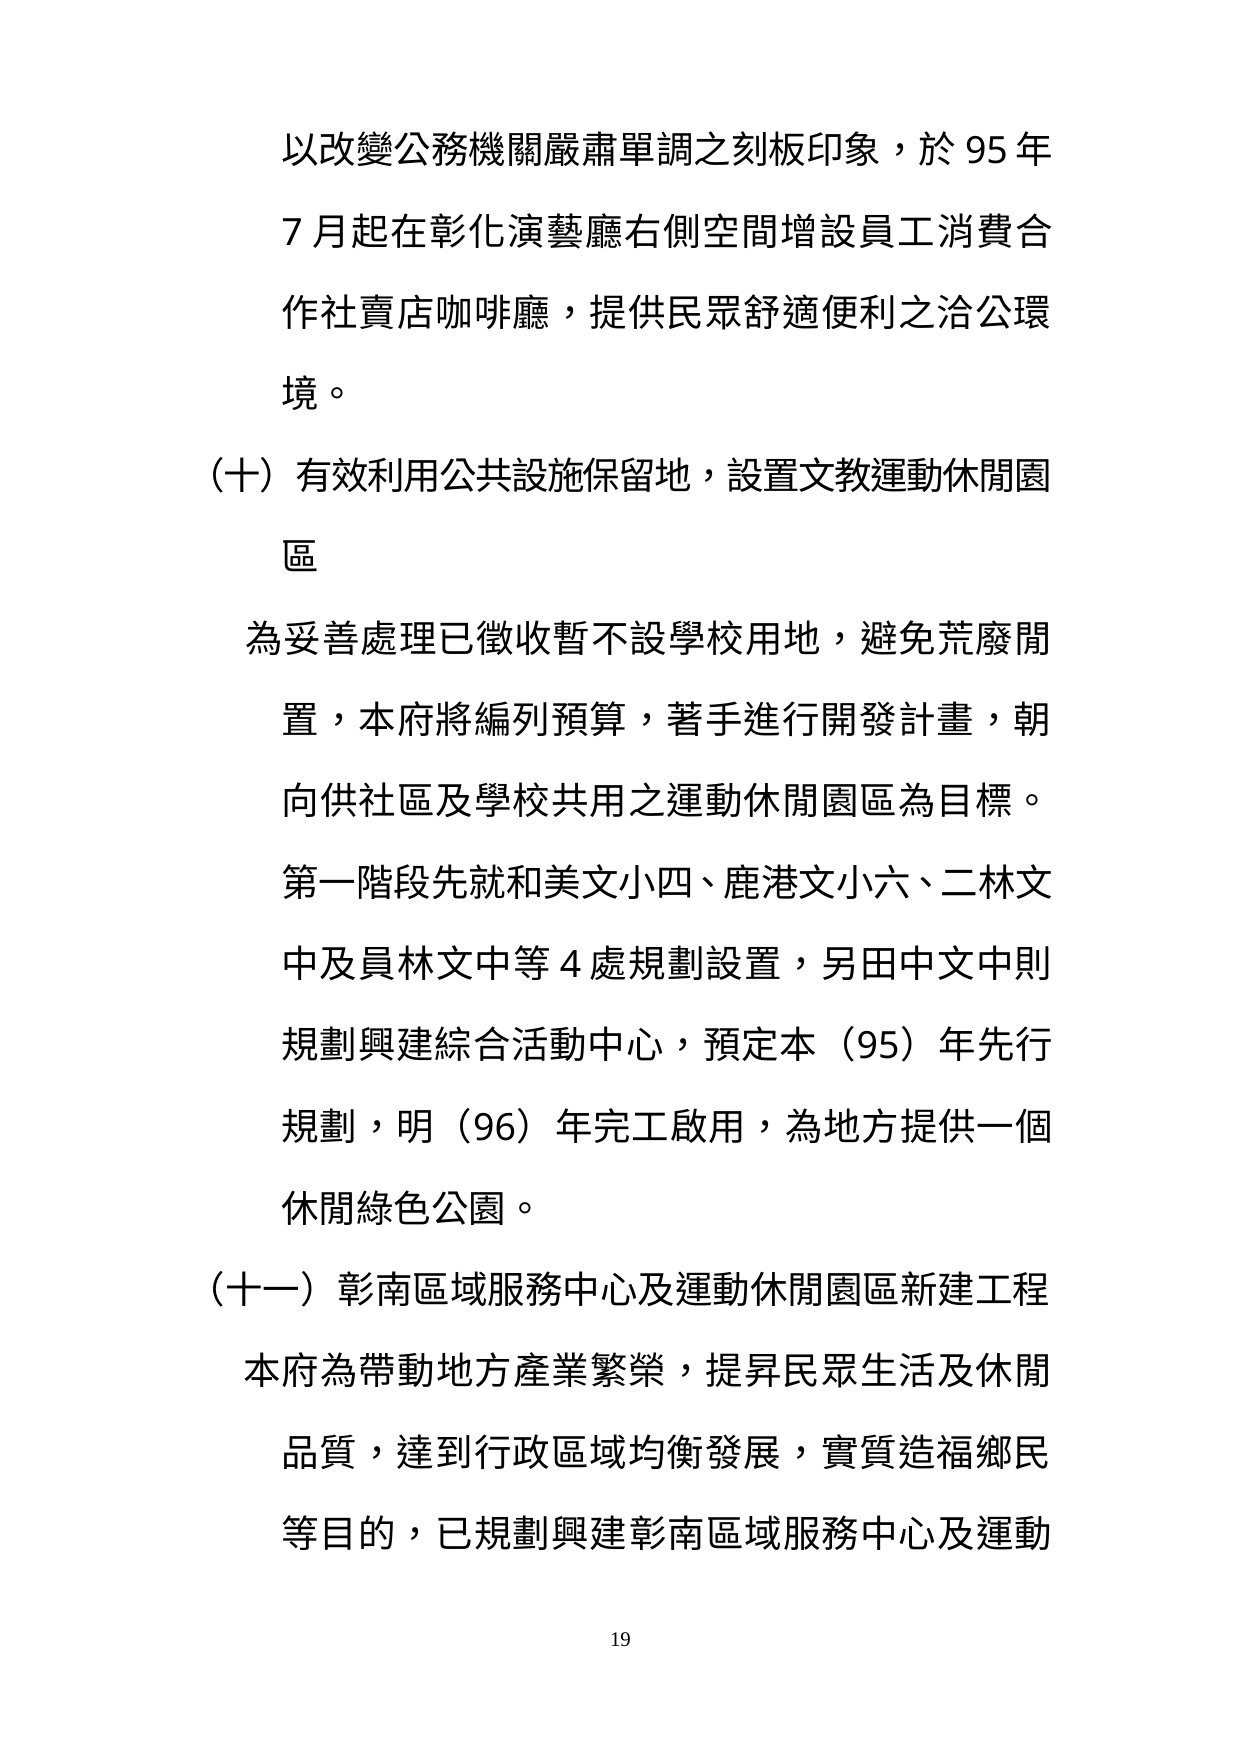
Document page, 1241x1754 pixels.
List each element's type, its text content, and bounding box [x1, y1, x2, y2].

text （十）有效利用公共設施保留地，設置文教運動休閒園區 [187, 446, 1053, 581]
text （十一）彰南區域服務中心及運動休閒園區新建工程 [187, 1260, 1053, 1314]
text 以改變公務機關嚴肅單調之刻板印象，於95年7月起在彰化演藝廳右側空間增設員工消費合作社賣店咖啡廳，提供民眾舒適便利之洽公環境。 [187, 120, 1053, 419]
text 為妥善處理已徵收暫不設學校用地，避免荒廢閒置，本府將編列預算，著手進行開發計畫，朝向供社區及學校共用之運動休閒園區為目標。第一階段先就和美文小四、鹿港文小六、二林文中及員林文中等4處規劃設置，另田中文中則規劃興建綜合活動中心，預定本（95）年先行規劃，明（96）年完工啟用，為地方提供一個休閒綠色公園。 [179, 608, 1053, 1233]
text 本府為帶動地方產業繁榮，提昇民眾生活及休閒品質，達到行政區域均衡發展，實質造福鄉民等目的，已規劃興建彰南區域服務中心及運動 [187, 1341, 1053, 1558]
